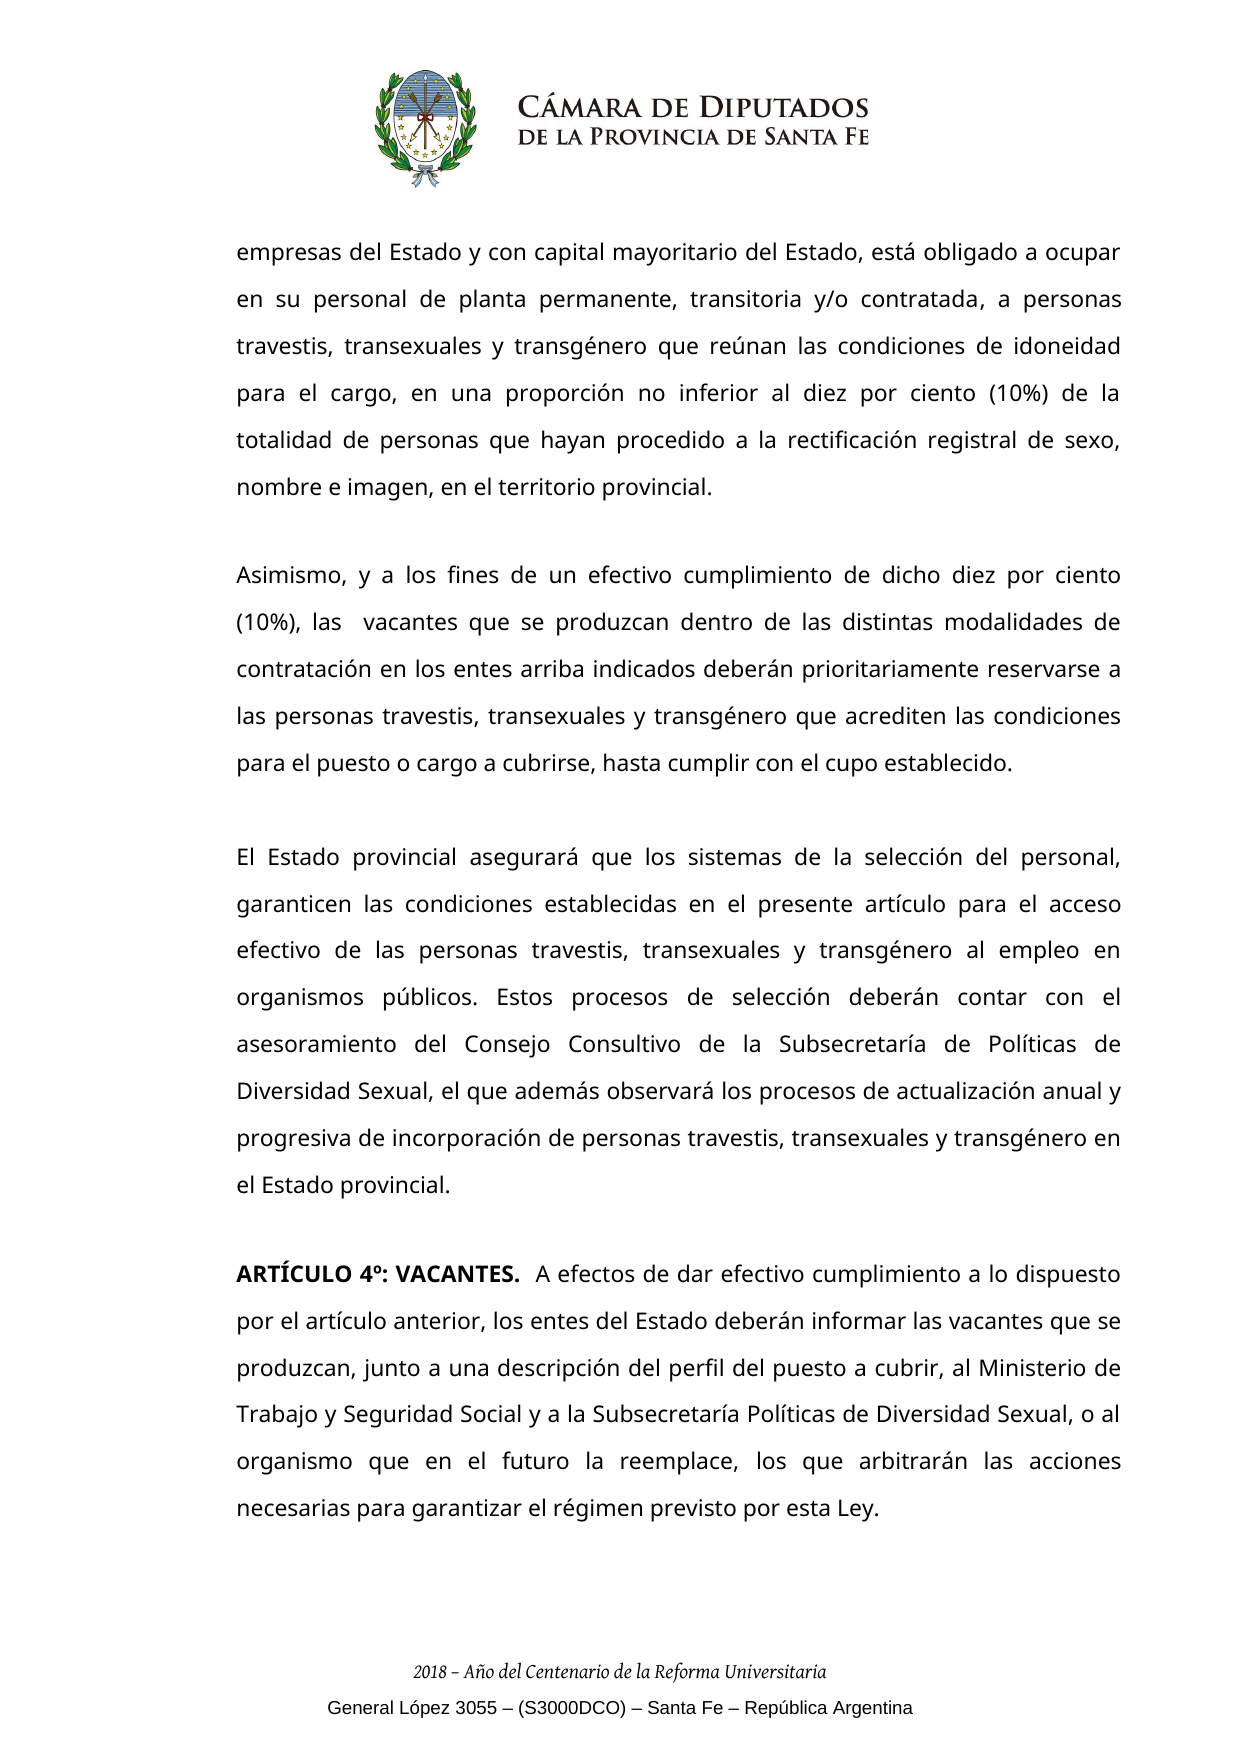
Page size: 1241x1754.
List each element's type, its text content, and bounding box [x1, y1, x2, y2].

text ARTÍCULO 4º: VACANTES. A efectos de dar efectivo cumplimiento a lo dispuesto por el artículo anterior, los entes del Estado deberán informar las vacantes que se produzcan, junto a una descripción del perfil del puesto a cubrir, al Ministerio de Trabajo y Seguridad Social y a la Subsecretaría Políticas de Diversidad Sexual, o al organismo que en el futuro la reemplace, los que arbitrarán las acciones necesarias para garantizar el régimen previsto por esta Ley. [236, 1258, 1122, 1523]
text Asimismo, y a los fines de un efectivo cumplimiento de dicho diez por ciento (10%), las vacantes que se produzcan dentro de las distintas modalidades de contratación en los entes arriba indicados deberán prioritariamente reservarse a las personas travestis, transexuales y transgénero que acrediten las condiciones para el puesto o cargo a cubrirse, hasta cumplir con el cupo establecido. [236, 559, 1122, 778]
text El Estado provincial asegurará que los sistemas de la selección del personal, garanticen las condiciones establecidas en el presente artículo para el acceso efectivo de las personas travestis, transexuales y transgénero al empleo en organismos públicos. Estos procesos de selección deberán contar con el asesoramiento del Consejo Consultivo de la Subsecretaría de Políticas de Diversidad Sexual, el que además observará los procesos de actualización anual y progresiva de incorporación de personas travestis, transexuales y transgénero en el Estado provincial. [236, 841, 1122, 1200]
picture [374, 70, 869, 192]
text empresas del Estado y con capital mayoritario del Estado, está obligado a ocupar en su personal de planta permanente, transitoria y/o contratada, a personas travestis, transexuales y transgénero que reúnan las condiciones de idoneidad para el cargo, en una proporción no inferior al diez por ciento (10%) de la totalidad de personas que hayan procedido a la rectificación registral de sexo, nombre e imagen, en el territorio provincial. [236, 236, 1122, 502]
